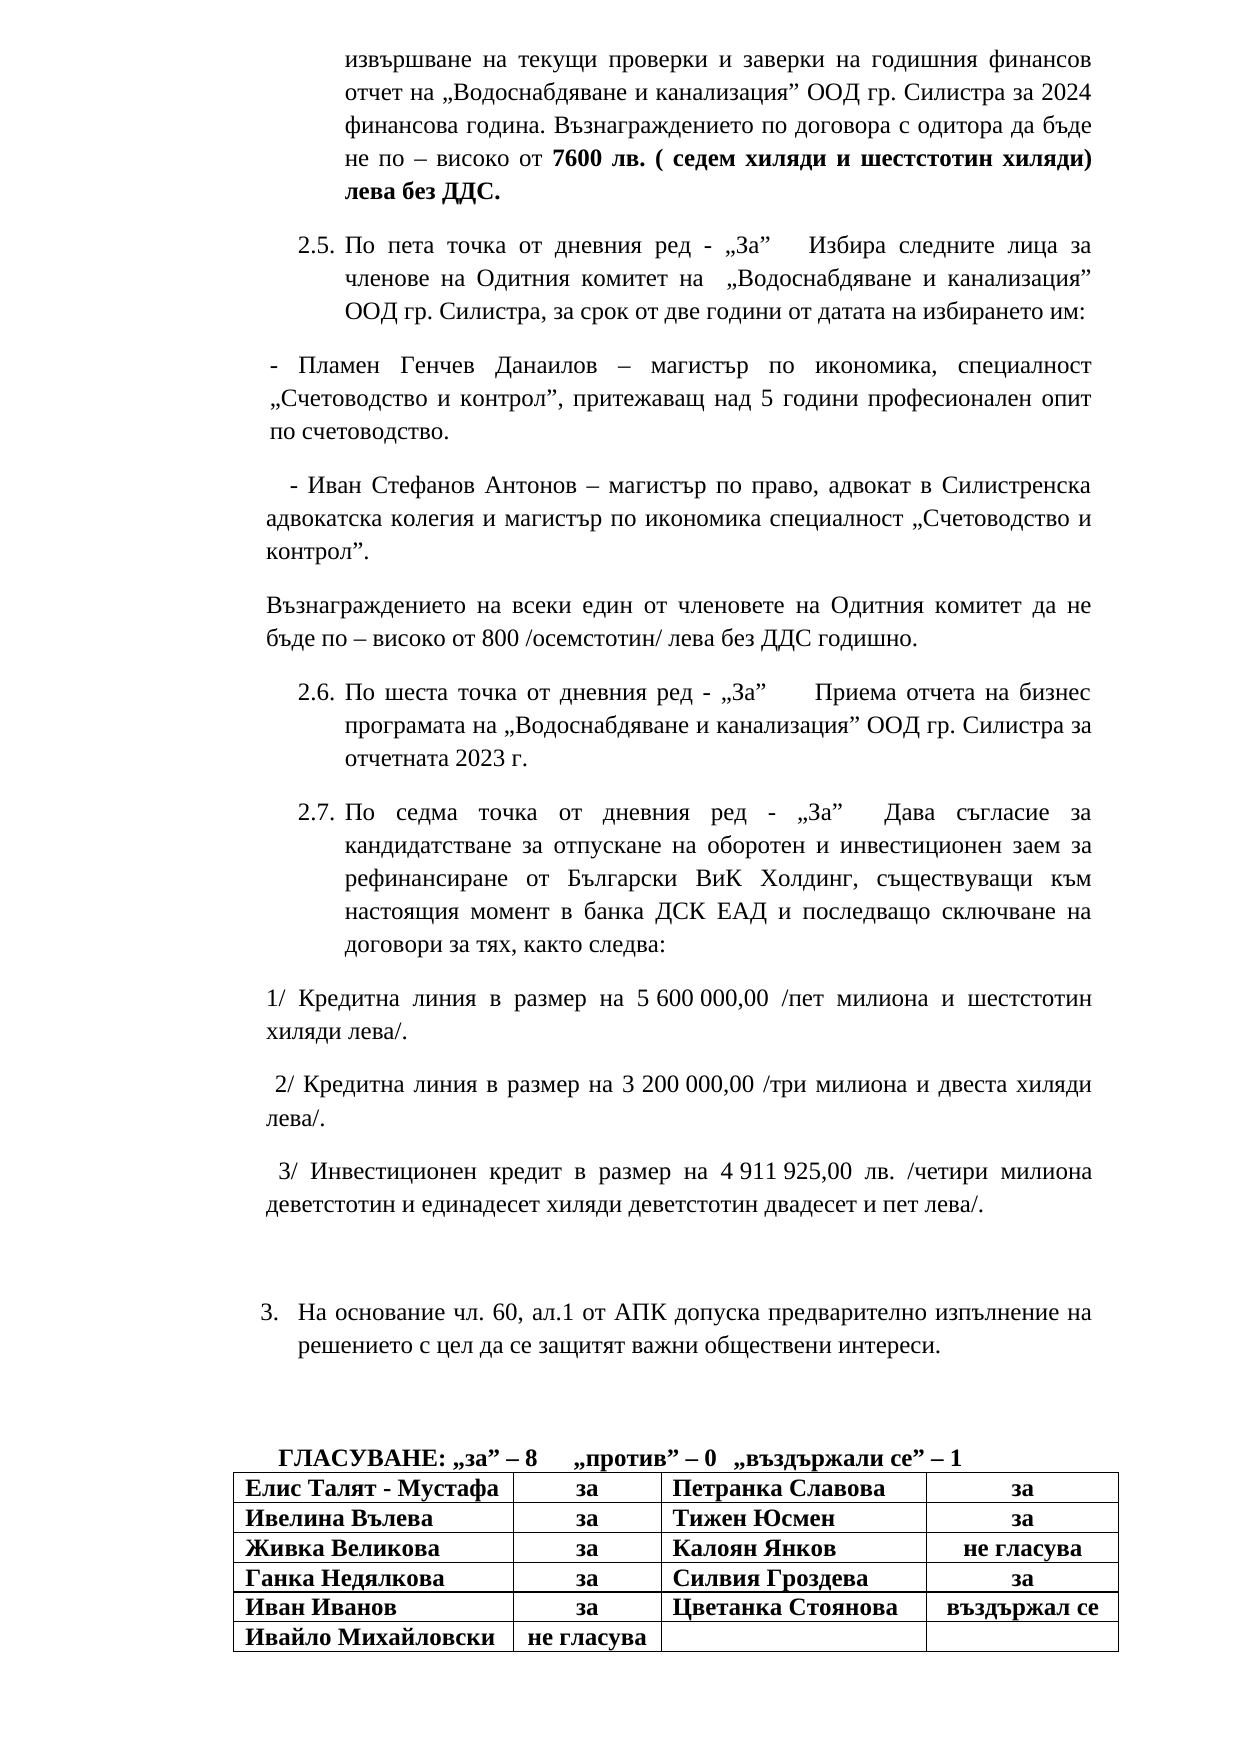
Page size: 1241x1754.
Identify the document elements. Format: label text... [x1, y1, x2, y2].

table_cell Силвия Гроздева [662, 1563, 926, 1591]
table_cell за [514, 1593, 661, 1621]
table_cell за [927, 1563, 1118, 1591]
text 3/ Инвестиционен кредит в размер на 4 911 925,00 лв. /четири милиона деветстотин и единадесет хиляди деветстотин двадесет и пет лева/. [266, 1156, 1093, 1218]
table_cell Цветанка Стоянова [662, 1593, 926, 1621]
table_header Елис Талят - Мустафа [234, 1473, 513, 1502]
table_cell Иван Иванов [234, 1593, 513, 1621]
table_header за [514, 1473, 661, 1502]
list По пета точка от дневния ред - „За” Избира следните лица за членове на Одитния комитет на „Водоснабдяване и канализация” ООД гр. Силистра, за срок от две години от датата на избирането им: [298, 230, 1093, 325]
table_cell Калоян Янков [662, 1533, 926, 1562]
text - Иван Стефанов Антонов – магистър по право, адвокат в Силистренска адвокатска колегия и магистър по икономика специалност „Счетоводство и контрол”. [223, 470, 1093, 565]
table_cell Живка Великова [234, 1533, 513, 1562]
table_cell не гласува [927, 1533, 1118, 1562]
table_cell въздържал се [927, 1593, 1118, 1621]
list По шеста точка от дневния ред - „За” Приема отчета на бизнес програмата на „Водоснабдяване и канализация” ООД гр. Силистра за отчетната 2023 г. [298, 677, 1093, 772]
list На основание чл. 60, ал.1 от АПК допуска предварително изпълнение на решението с цел да се защитят важни обществени интереси. [260, 1297, 1093, 1359]
list По седма точка от дневния ред - „За” Дава съгласие за кандидатстване за отпускане на оборотен и инвестиционен заем за рефинансиране от Български ВиК Холдинг, съществуващи към настоящия момент в банка ДСК ЕАД и последващо сключване на договори за тях, както следва: [298, 797, 1093, 958]
table_cell Тижен Юсмен [662, 1503, 926, 1532]
table_cell Ивелина Вълева [234, 1503, 513, 1532]
table_cell не гласува [514, 1622, 661, 1651]
table_header Петранка Славова [662, 1473, 926, 1502]
table_header за [927, 1473, 1118, 1502]
table_cell за [514, 1503, 661, 1532]
table_cell за [514, 1533, 661, 1562]
table_cell за [927, 1503, 1118, 1532]
table_cell Ганка Недялкова [234, 1563, 513, 1591]
table_cell [927, 1622, 1118, 1651]
text ГЛАСУВАНЕ: „за” – 8 „против” – 0 „въздържали се” – 1 [148, 1443, 1093, 1472]
table_cell за [514, 1563, 661, 1591]
list извършване на текущи проверки и заверки на годишния финансов отчет на „Водоснабдяване и канализация” ООД гр. Силистра за 2024 финансова година. Възнаграждението по договора с одитора да бъде не по – високо от 7600 лв. ( седем хиляди и шестстотин хиляди) лева без ДДС. [298, 44, 1093, 205]
text 1/ Кредитна линия в размер на 5 600 000,00 /пет милиона и шестстотин хиляди лева/. [266, 983, 1093, 1044]
table_cell [662, 1622, 926, 1651]
text 2/ Кредитна линия в размер на 3 200 000,00 /три милиона и двеста хиляди лева/. [266, 1069, 1093, 1131]
table_cell Ивайло Михайловски [234, 1622, 513, 1651]
text Възнаграждението на всеки един от членовете на Одитния комитет да не бъде по – високо от 800 /осемстотин/ лева без ДДС годишно. [266, 590, 1093, 652]
text - Пламен Генчев Данаилов – магистър по икономика, специалност „Счетоводство и контрол”, притежаващ над 5 години професионален опит по счетоводство. [269, 350, 1093, 445]
